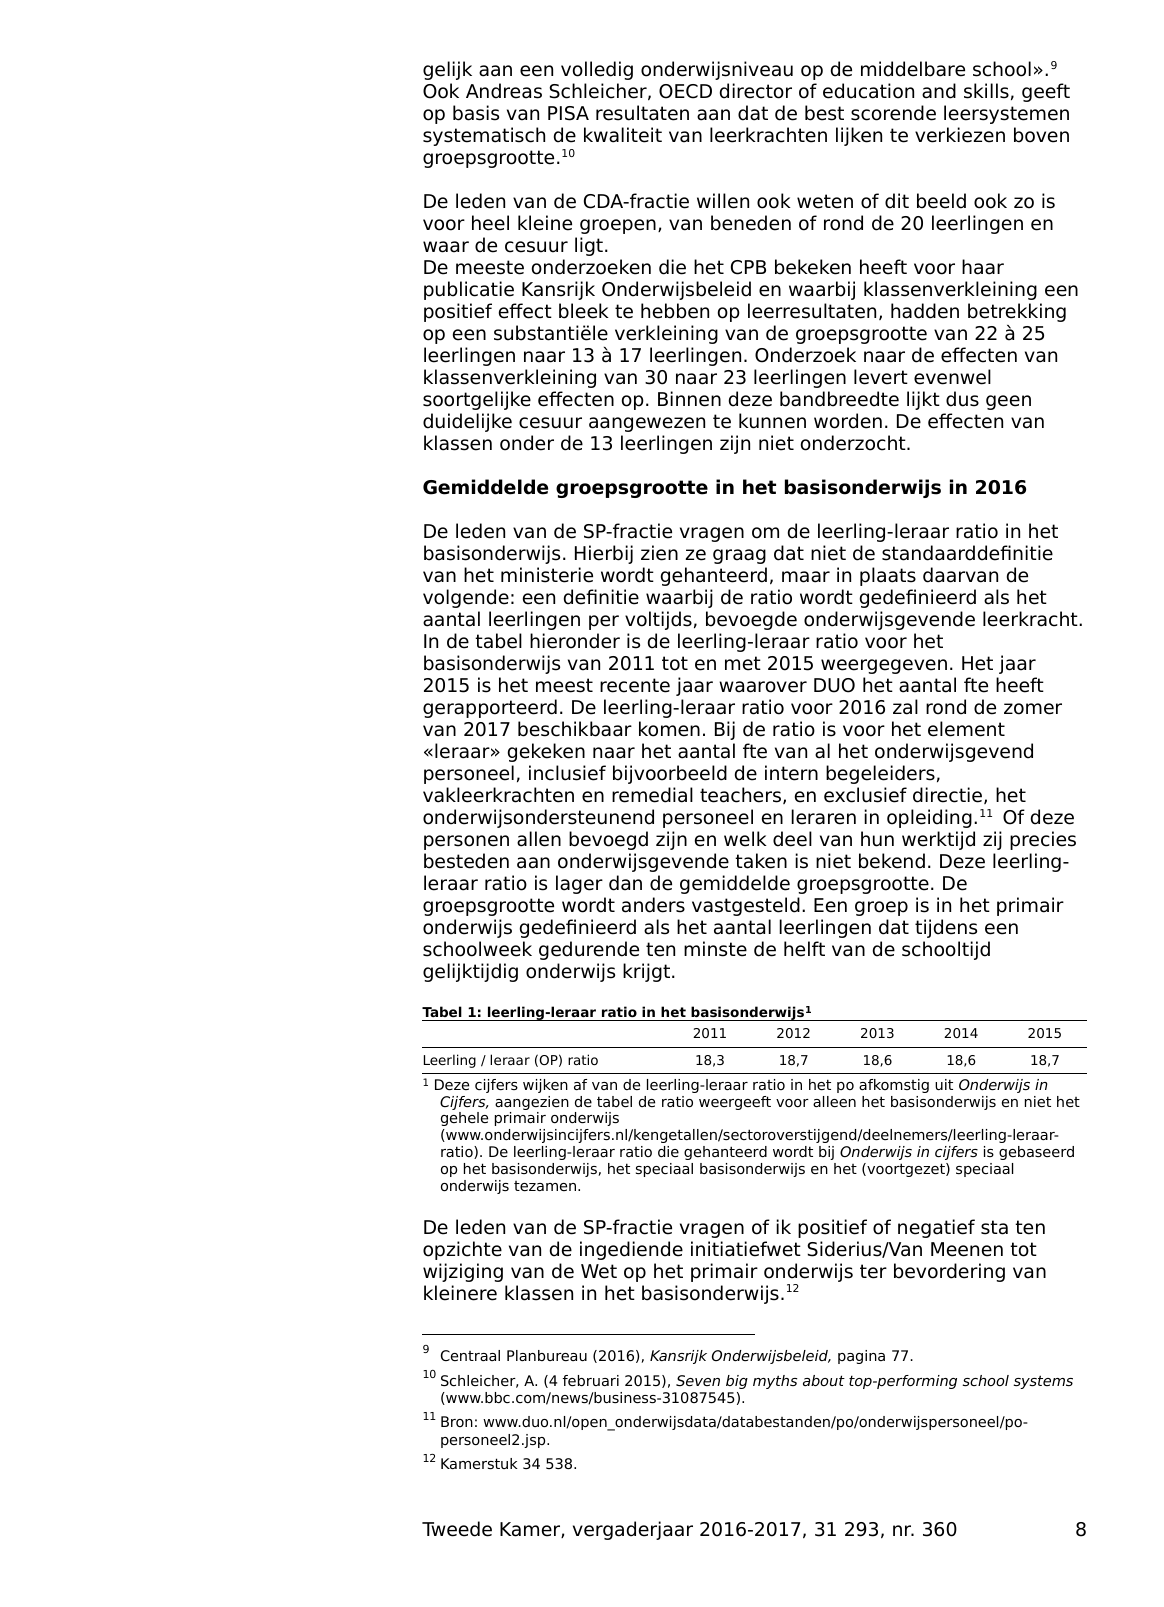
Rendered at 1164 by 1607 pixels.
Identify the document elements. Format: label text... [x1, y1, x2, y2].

table_cell 2011 [668, 1021, 752, 1047]
table_cell 2014 [919, 1021, 1003, 1047]
text De meeste onderzoeken die het CPB bekeken heeft voor haar publicatie Kansrijk Onderwijsbeleid en waarbij klassenverkleining een positief effect bleek te hebben op leerresultaten, hadden betrekking op een substantiële verkleining van de groepsgrootte van 22 à 25 leerlingen naar 13 à 17 leerlingen. Onderzoek naar de effecten van klassenverkleining van 30 naar 23 leerlingen levert evenwel soortgelijke effecten op. Binnen deze bandbreedte lijkt dus geen duidelijke cesuur aangewezen te kunnen worden. De effecten van klassen onder de 13 leerlingen zijn niet onderzocht. [422, 257, 1087, 455]
text Kamerstuk 34 538. [422, 1452, 1087, 1474]
table_cell [422, 1021, 668, 1047]
text De leden van de SP-fractie vragen of ik positief of negatief sta ten opzichte van de ingediende initiatiefwet Siderius/Van Meenen tot wijziging van de Wet op het primair onderwijs ter bevordering van kleinere klassen in het basisonderwijs. [422, 1217, 1087, 1305]
text Schleicher, A. (4 februari 2015), Seven big myths about top-performing school systems (www.bbc.com/news/business-31087545). [422, 1368, 1087, 1407]
text In de tabel hieronder is de leerling-leraar ratio voor het basisonderwijs van 2011 tot en met 2015 weergegeven. Het jaar 2015 is het meest recente jaar waarover DUO het aantal fte heeft gerapporteerd. De leerling-leraar ratio voor 2016 zal rond de zomer van 2017 beschikbaar komen. Bij de ratio is voor het element «leraar» gekeken naar het aantal fte van al het onderwijsgevend personeel, inclusief bijvoorbeeld de intern begeleiders, vakleerkrachten en remedial teachers, en exclusief directie, het onderwijsondersteunend personeel en leraren in opleiding. Of deze personen allen bevoegd zijn en welk deel van hun werktijd zij precies besteden aan onderwijsgevende taken is niet bekend. Deze leerling-leraar ratio is lager dan de gemiddelde groepsgrootte. De groepsgrootte wordt anders vastgesteld. Een groep is in het primair onderwijs gedefinieerd als het aantal leerlingen dat tijdens een schoolweek gedurende ten minste de helft van de schooltijd gelijktijdig onderwijs krijgt. [422, 631, 1087, 983]
text Bron: www.duo.nl/open_onderwijsdata/databestanden/po/onderwijspersoneel/po-personeel2.jsp. [422, 1410, 1087, 1449]
table_cell 2013 [835, 1021, 919, 1047]
table_cell 18,7 [1003, 1048, 1087, 1073]
table_cell 2015 [1003, 1021, 1087, 1047]
text De leden van de CDA-fractie willen ook weten of dit beeld ook zo is voor heel kleine groepen, van beneden of rond de 20 leerlingen en waar de cesuur ligt. [422, 191, 1087, 257]
table_header Tabel 1: leerling-leraar ratio in het basisonderwijs1 [422, 1005, 1087, 1020]
table_cell 18,6 [835, 1048, 919, 1073]
table_cell Leerling / leraar (OP) ratio [422, 1048, 668, 1073]
text gelijk aan een volledig onderwijsniveau op de middelbare school». Ook Andreas Schleicher, OECD director of education and skills, geeft op basis van PISA resultaten aan dat de best scorende leersystemen systematisch de kwaliteit van leerkrachten lijken te verkiezen boven groepsgrootte. [422, 59, 1087, 169]
table_cell 18,3 [668, 1048, 752, 1073]
table_cell 2012 [752, 1021, 835, 1047]
text Centraal Planbureau (2016), Kansrijk Onderwijsbeleid, pagina 77. [422, 1343, 1087, 1366]
table_cell 18,6 [919, 1048, 1003, 1073]
table_cell 18,7 [752, 1048, 835, 1073]
subtitle Gemiddelde groepsgrootte in het basisonderwijs in 2016 [422, 477, 1087, 499]
text De leden van de SP-fractie vragen om de leerling-leraar ratio in het basisonderwijs. Hierbij zien ze graag dat niet de standaarddefinitie van het ministerie wordt gehanteerd, maar in plaats daarvan de volgende: een definitie waarbij de ratio wordt gedefinieerd als het aantal leerlingen per voltijds, bevoegde onderwijsgevende leerkracht. [422, 521, 1087, 631]
table_cell 1 Deze cijfers wijken af van de leerling-leraar ratio in het po afkomstig uit Onderwijs in Cijfers, aangezien de tabel de ratio weergeeft voor alleen het basisonderwijs en niet het gehele primair onderwijs (www.onderwijsincijfers.nl/kengetallen/sectoroverstijgend/deelnemers/leerling-leraar-ratio). De leerling-leraar ratio die gehanteerd wordt bij Onderwijs in cijfers is gebaseerd op het basisonderwijs, het speciaal basisonderwijs en het (voortgezet) speciaal onderwijs tezamen. [422, 1074, 1087, 1195]
